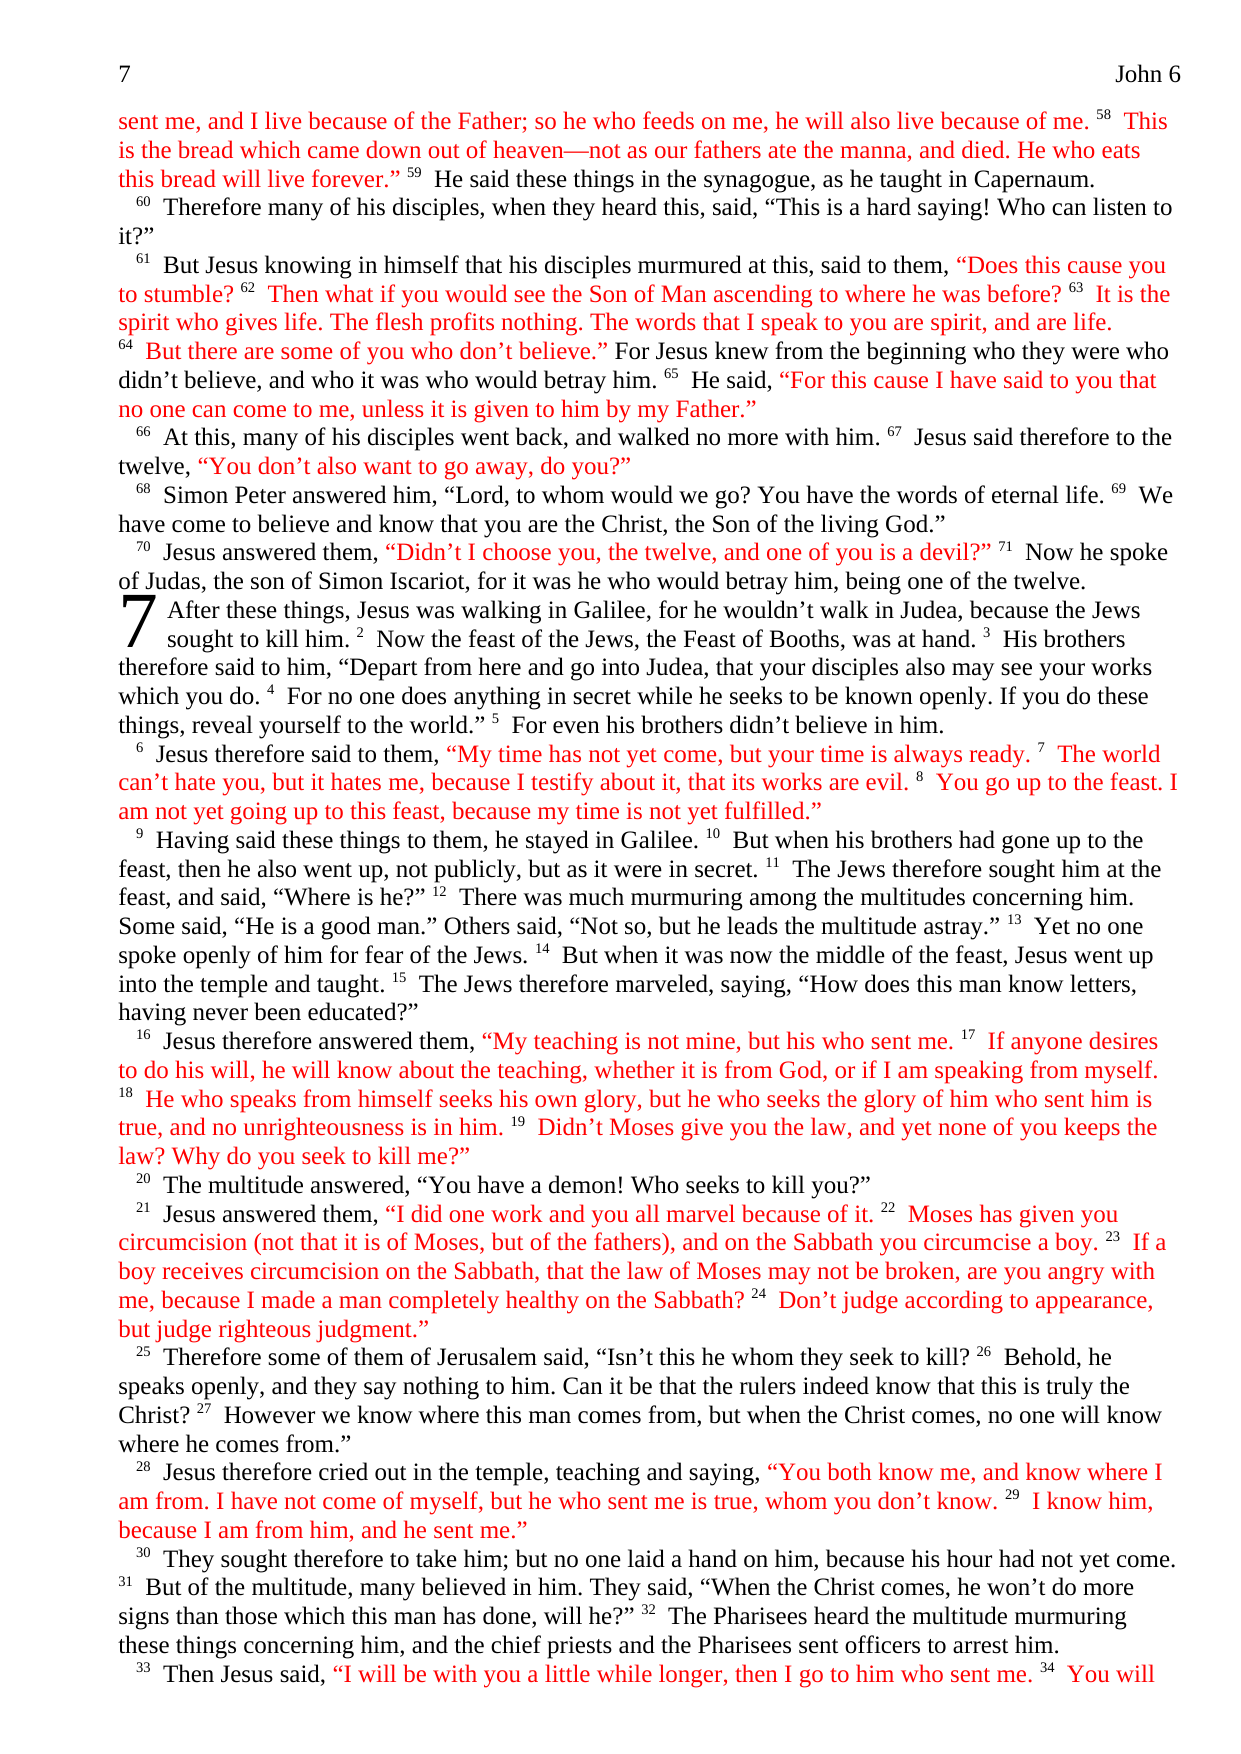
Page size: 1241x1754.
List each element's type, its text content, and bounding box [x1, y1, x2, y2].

text 7After these things, Jesus was walking in Galilee, for he wouldn’t walk in Judea, because the Jews sought to kill him. 2 Now the feast of the Jews, the Feast of Booths, was at hand. 3 His brothers therefore said to him, “Depart from here and go into Judea, that your disciples also may see your works which you do. 4 For no one does anything in secret while he seeks to be known openly. If you do these things, reveal yourself to the world.” 5 For even his brothers didn’t believe in him. [118, 595, 1181, 739]
text sent me, and I live because of the Father; so he who feeds on me, he will also live because of me. 58 This is the bread which came down out of heaven—not as our fathers ate the manna, and died. He who eats this bread will live forever.” 59 He said these things in the synagogue, as he taught in Capernaum. [118, 106, 1181, 192]
text 9 Having said these things to them, he stayed in Galilee. 10 But when his brothers had gone up to the feast, then he also went up, not publicly, but as it were in secret. 11 The Jews therefore sought him at the feast, and said, “Where is he?” 12 There was much murmuring among the multitudes concerning him. Some said, “He is a good man.” Others said, “Not so, but he leads the multitude astray.” 13 Yet no one spoke openly of him for fear of the Jews. 14 But when it was now the middle of the feast, Jesus went up into the temple and taught. 15 The Jews therefore marveled, saying, “How does this man know letters, having never been educated?” [118, 825, 1181, 1026]
text 61 But Jesus knowing in himself that his disciples murmured at this, said to them, “Does this cause you to stumble? 62 Then what if you would see the Son of Man ascending to where he was before? 63 It is the spirit who gives life. The flesh profits nothing. The words that I speak to you are spirit, and are life. 64 But there are some of you who don’t believe.” For Jesus knew from the beginning who they were who didn’t believe, and who it was who would betray him. 65 He said, “For this cause I have said to you that no one can come to me, unless it is given to him by my Father.” [118, 250, 1181, 422]
text 28 Jesus therefore cried out in the temple, teaching and saying, “You both know me, and know where I am from. I have not come of myself, but he who sent me is true, whom you don’t know. 29 I know him, because I am from him, and he sent me.” [118, 1457, 1181, 1544]
text 20 The multitude answered, “You have a demon! Who seeks to kill you?” [118, 1170, 1181, 1199]
text 68 Simon Peter answered him, “Lord, to whom would we go? You have the words of eternal life. 69 We have come to believe and know that you are the Christ, the Son of the living God.” [118, 480, 1181, 537]
text 30 They sought therefore to take him; but no one laid a hand on him, because his hour had not yet come. 31 But of the multitude, many believed in him. They said, “When the Christ comes, he won’t do more signs than those which this man has done, will he?” 32 The Pharisees heard the multitude murmuring these things concerning him, and the chief priests and the Pharisees sent officers to arrest him. [118, 1544, 1181, 1659]
text 16 Jesus therefore answered them, “My teaching is not mine, but his who sent me. 17 If anyone desires to do his will, he will know about the teaching, whether it is from God, or if I am speaking from myself. 18 He who speaks from himself seeks his own glory, but he who seeks the glory of him who sent him is true, and no unrighteousness is in him. 19 Didn’t Moses give you the law, and yet none of you keeps the law? Why do you seek to kill me?” [118, 1026, 1181, 1170]
text 70 Jesus answered them, “Didn’t I choose you, the twelve, and one of you is a devil?” 71 Now he spoke of Judas, the son of Simon Iscariot, for it was he who would betray him, being one of the twelve. [118, 537, 1181, 595]
text 33 Then Jesus said, “I will be with you a little while longer, then I go to him who sent me. 34 You will [118, 1659, 1181, 1687]
text 60 Therefore many of his disciples, when they heard this, said, “This is a hard saying! Who can listen to it?” [118, 192, 1181, 250]
text 6 Jesus therefore said to them, “My time has not yet come, but your time is always ready. 7 The world can’t hate you, but it hates me, because I testify about it, that its works are evil. 8 You go up to the feast. I am not yet going up to this feast, because my time is not yet fulfilled.” [118, 739, 1181, 825]
text 21 Jesus answered them, “I did one work and you all marvel because of it. 22 Moses has given you circumcision (not that it is of Moses, but of the fathers), and on the Sabbath you circumcise a boy. 23 If a boy receives circumcision on the Sabbath, that the law of Moses may not be broken, are you angry with me, because I made a man completely healthy on the Sabbath? 24 Don’t judge according to appearance, but judge righteous judgment.” [118, 1199, 1181, 1342]
text 66 At this, many of his disciples went back, and walked no more with him. 67 Jesus said therefore to the twelve, “You don’t also want to go away, do you?” [118, 422, 1181, 480]
text 25 Therefore some of them of Jerusalem said, “Isn’t this he whom they seek to kill? 26 Behold, he speaks openly, and they say nothing to him. Can it be that the rulers indeed know that this is truly the Christ? 27 However we know where this man comes from, but when the Christ comes, no one will know where he comes from.” [118, 1342, 1181, 1457]
